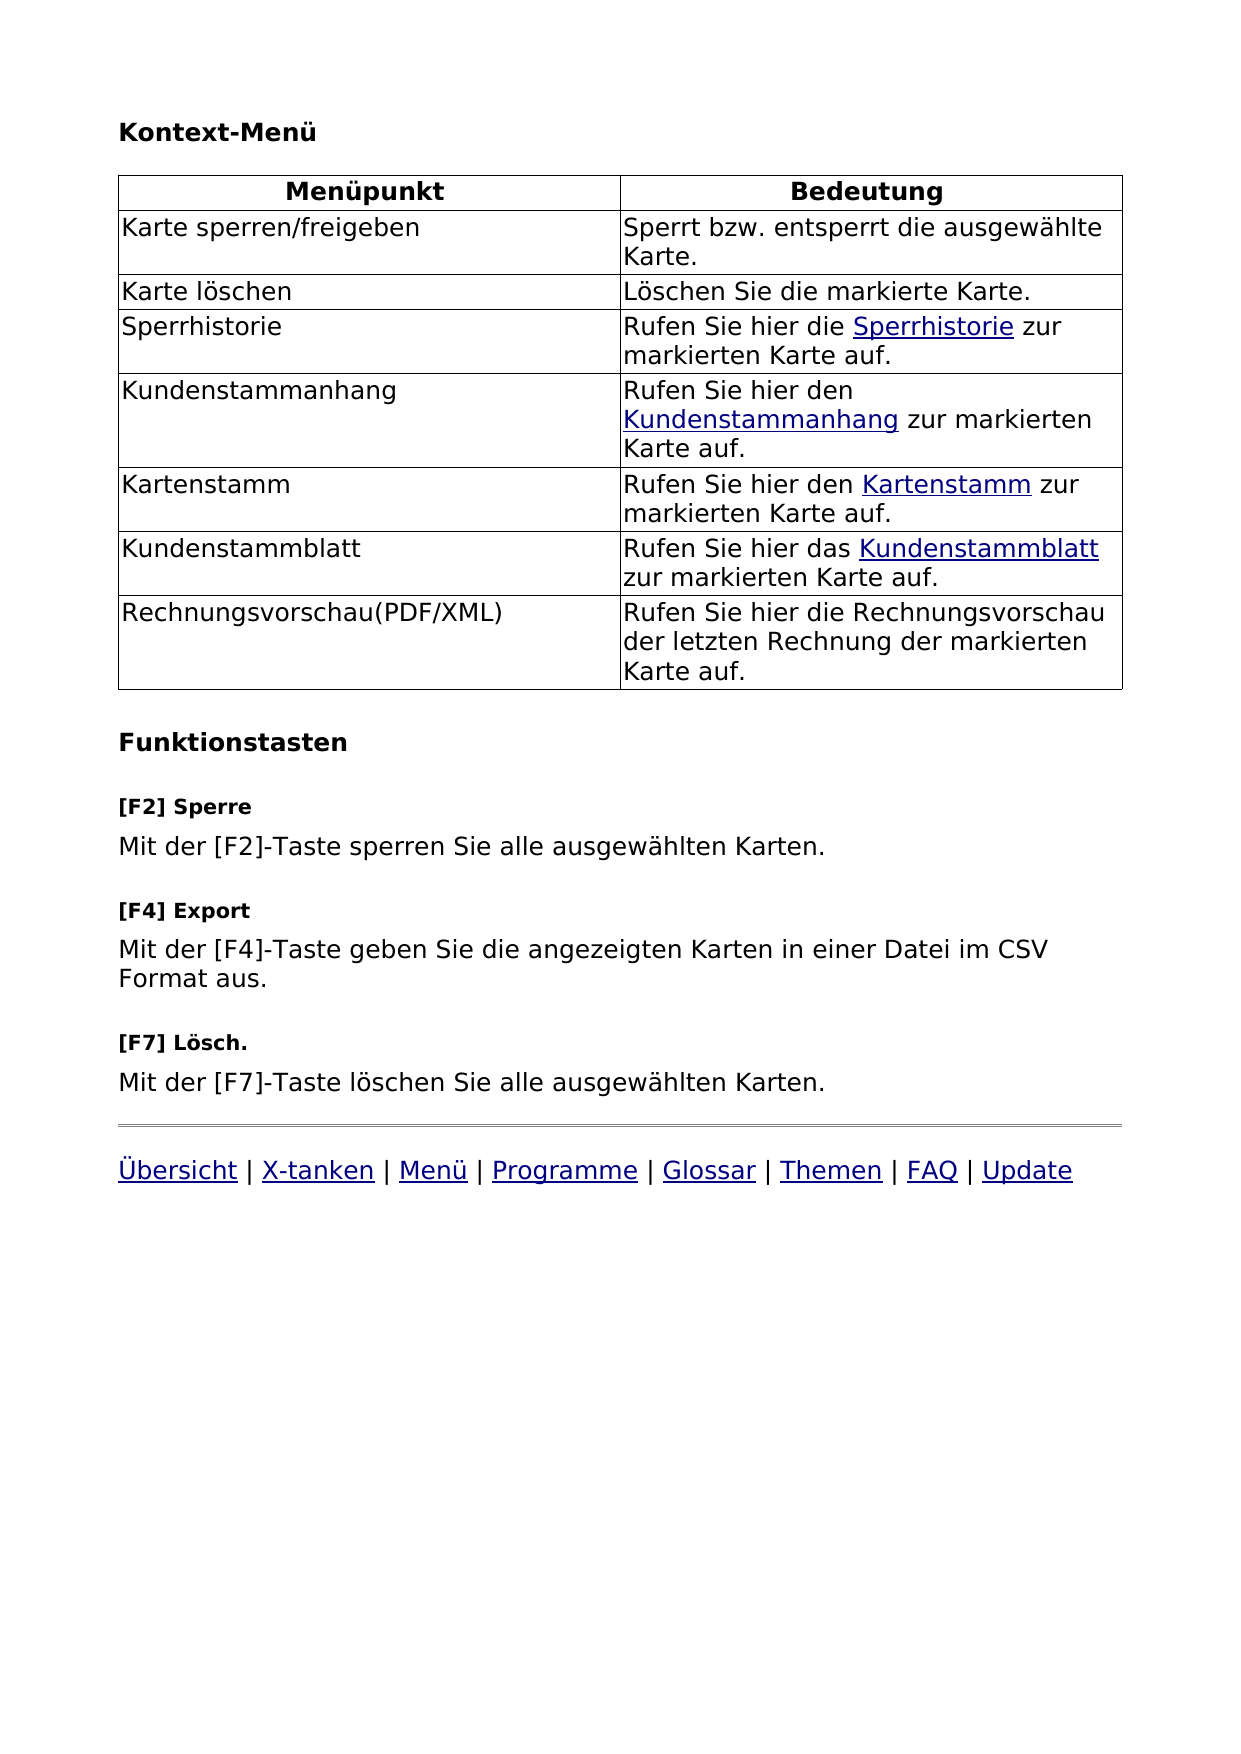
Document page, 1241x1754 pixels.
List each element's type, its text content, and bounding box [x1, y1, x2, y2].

table_cell Rufen Sie hier das Kundenstammblatt zur markierten Karte auf. [621, 532, 1122, 595]
subtitle [F2] Sperre [118, 795, 1122, 819]
text Mit der [F7]-Taste löschen Sie alle ausgewählten Karten. [118, 1068, 1122, 1097]
subtitle Kontext-Menü [118, 118, 1122, 147]
subtitle [F4] Export [118, 899, 1122, 923]
table_cell Karte sperren/freigeben [119, 211, 620, 274]
table_cell Rufen Sie hier den Kundenstammanhang zur markierten Karte auf. [621, 374, 1122, 467]
table_cell Rechnungsvorschau(PDF/XML) [119, 596, 620, 689]
table_cell Kartenstamm [119, 468, 620, 531]
table_cell Karte löschen [119, 275, 620, 309]
table_cell Rufen Sie hier den Kartenstamm zur markierten Karte auf. [621, 468, 1122, 531]
table_header Bedeutung [621, 176, 1122, 210]
table_cell Rufen Sie hier die Sperrhistorie zur markierten Karte auf. [621, 310, 1122, 373]
table_cell Sperrhistorie [119, 310, 620, 373]
text Mit der [F4]-Taste geben Sie die angezeigten Karten in einer Datei im CSV Format aus. [118, 936, 1122, 994]
subtitle Funktionstasten [118, 729, 1122, 758]
table_cell Kundenstammblatt [119, 532, 620, 595]
table_cell Rufen Sie hier die Rechnungsvorschau der letzten Rechnung der markierten Karte auf. [621, 596, 1122, 689]
table_cell Löschen Sie die markierte Karte. [621, 275, 1122, 309]
table_cell Sperrt bzw. entsperrt die ausgewählte Karte. [621, 211, 1122, 274]
text Mit der [F2]-Taste sperren Sie alle ausgewählten Karten. [118, 832, 1122, 861]
text Übersicht | X-tanken | Menü | Programme | Glossar | Themen | FAQ | Update [118, 1156, 1122, 1185]
table_header Menüpunkt [119, 176, 620, 210]
subtitle [F7] Lösch. [118, 1031, 1122, 1056]
table_cell Kundenstammanhang [119, 374, 620, 467]
